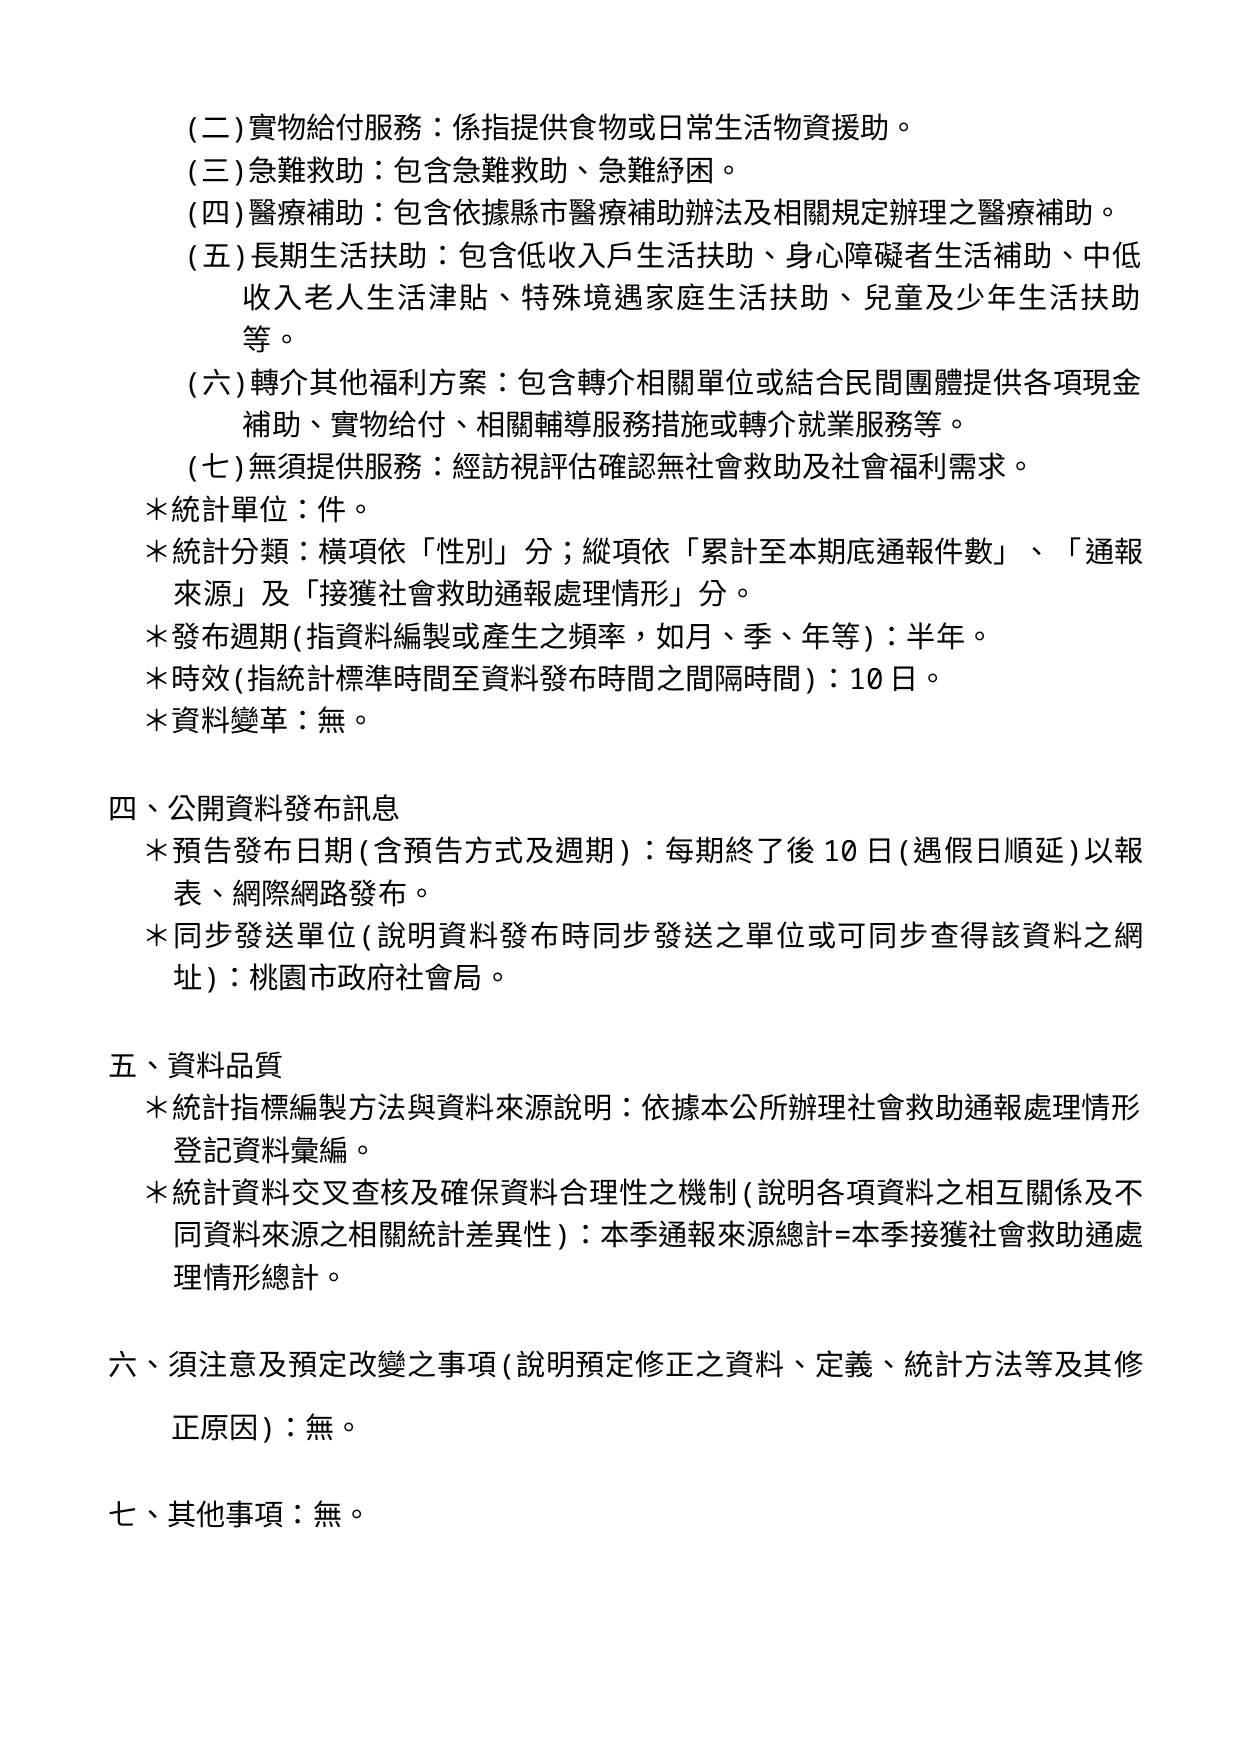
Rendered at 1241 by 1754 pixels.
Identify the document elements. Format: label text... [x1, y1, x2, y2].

table_header 統計資料背景說明 資料種類：社會救助統計 資料項目：桃園市桃園區社會救助通報處理情形 一、發布及編製機關單位 ＊發布機關、單位：桃園市桃園區公所會計室 ＊編製單位：桃園市桃園區公所社會課 ＊聯絡電話：(03)3348058#3404 ＊傳真：(03)3343770 ＊電子信箱：10060239@mail.tycg.gov.tw 二、發布形式 ＊口頭： ( )記者會或說明會 ＊書面： ( )新聞稿 ( )報表 ( )書刊，刊名： ＊電子媒體： ( )線上書刊及資料庫， 網址： ( )磁片 ( )光碟片 (√)其他 Open Document File (odf)、Portable Document Format (pdf) 或Excel檔案。 三、資料範圍、週期及時效 ＊統計地區範圍及對象：凡本公所依據社會救助法第9條之1及社會救助通報流程及處理時效相關規定，受理社會救助通報者均為統計對象；處理情形統計包含自辦、委託、中央及地方政府補助民間團體辦理提供之相關服務。 ＊統計標準時間：除累計至當期底通報件數係統計當年度1月1日起至該期底，其餘統計項目第1期以1至6月、第2期以7至12月之事實為準。 ＊統計項目定義： (一)本年累計至本期底通報件數：指當年度1月1日起至該期底，本公所依據社會救助法第9條之1規定，受理社會救助通報件數。 (二)實物給付服務：係指提供食物或日常生活物資援助。 (三)急難救助：包含急難救助、急難紓困。 (四)醫療補助：包含依據縣市醫療補助辦法及相關規定辦理之醫療補助。 (五)長期生活扶助：包含低收入戶生活扶助、身心障礙者生活補助、中低收入老人生活津貼、特殊境遇家庭生活扶助、兒童及少年生活扶助等。 (六)轉介其他福利方案：包含轉介相關單位或結合民間團體提供各項現金補助、實物给付、相關輔導服務措施或轉介就業服務等。 (七)無須提供服務：經訪視評估確認無社會救助及社會福利需求。 ＊統計單位：件。 ＊統計分類：橫項依「性別」分；縱項依「累計至本期底通報件數」、「通報來源」及「接獲社會救助通報處理情形」分。 ＊發布週期(指資料編製或產生之頻率，如月、季、年等)：半年。 ＊時效(指統計標準時間至資料發布時間之間隔時間)：10日。 ＊資料變革：無。 四、公開資料發布訊息 ＊預告發布日期(含預告方式及週期)：每期終了後10日(遇假日順延)以報表、網際網路發布。 ＊同步發送單位(說明資料發布時同步發送之單位或可同步查得該資料之網址)：桃園市政府社會局。 五、資料品質 ＊統計指標編製方法與資料來源說明：依據本公所辦理社會救助通報處理情形登記資料彙編。 ＊統計資料交叉查核及確保資料合理性之機制(說明各項資料之相互關係及不同資料來源之相關統計差異性)：本季通報來源總計=本季接獲社會救助通處理情形總計。 六、須注意及預定改變之事項(說明預定修正之資料、定義、統計方法等及其修正原因)：無。 七、其他事項：無。 [98, 105, 1155, 1534]
